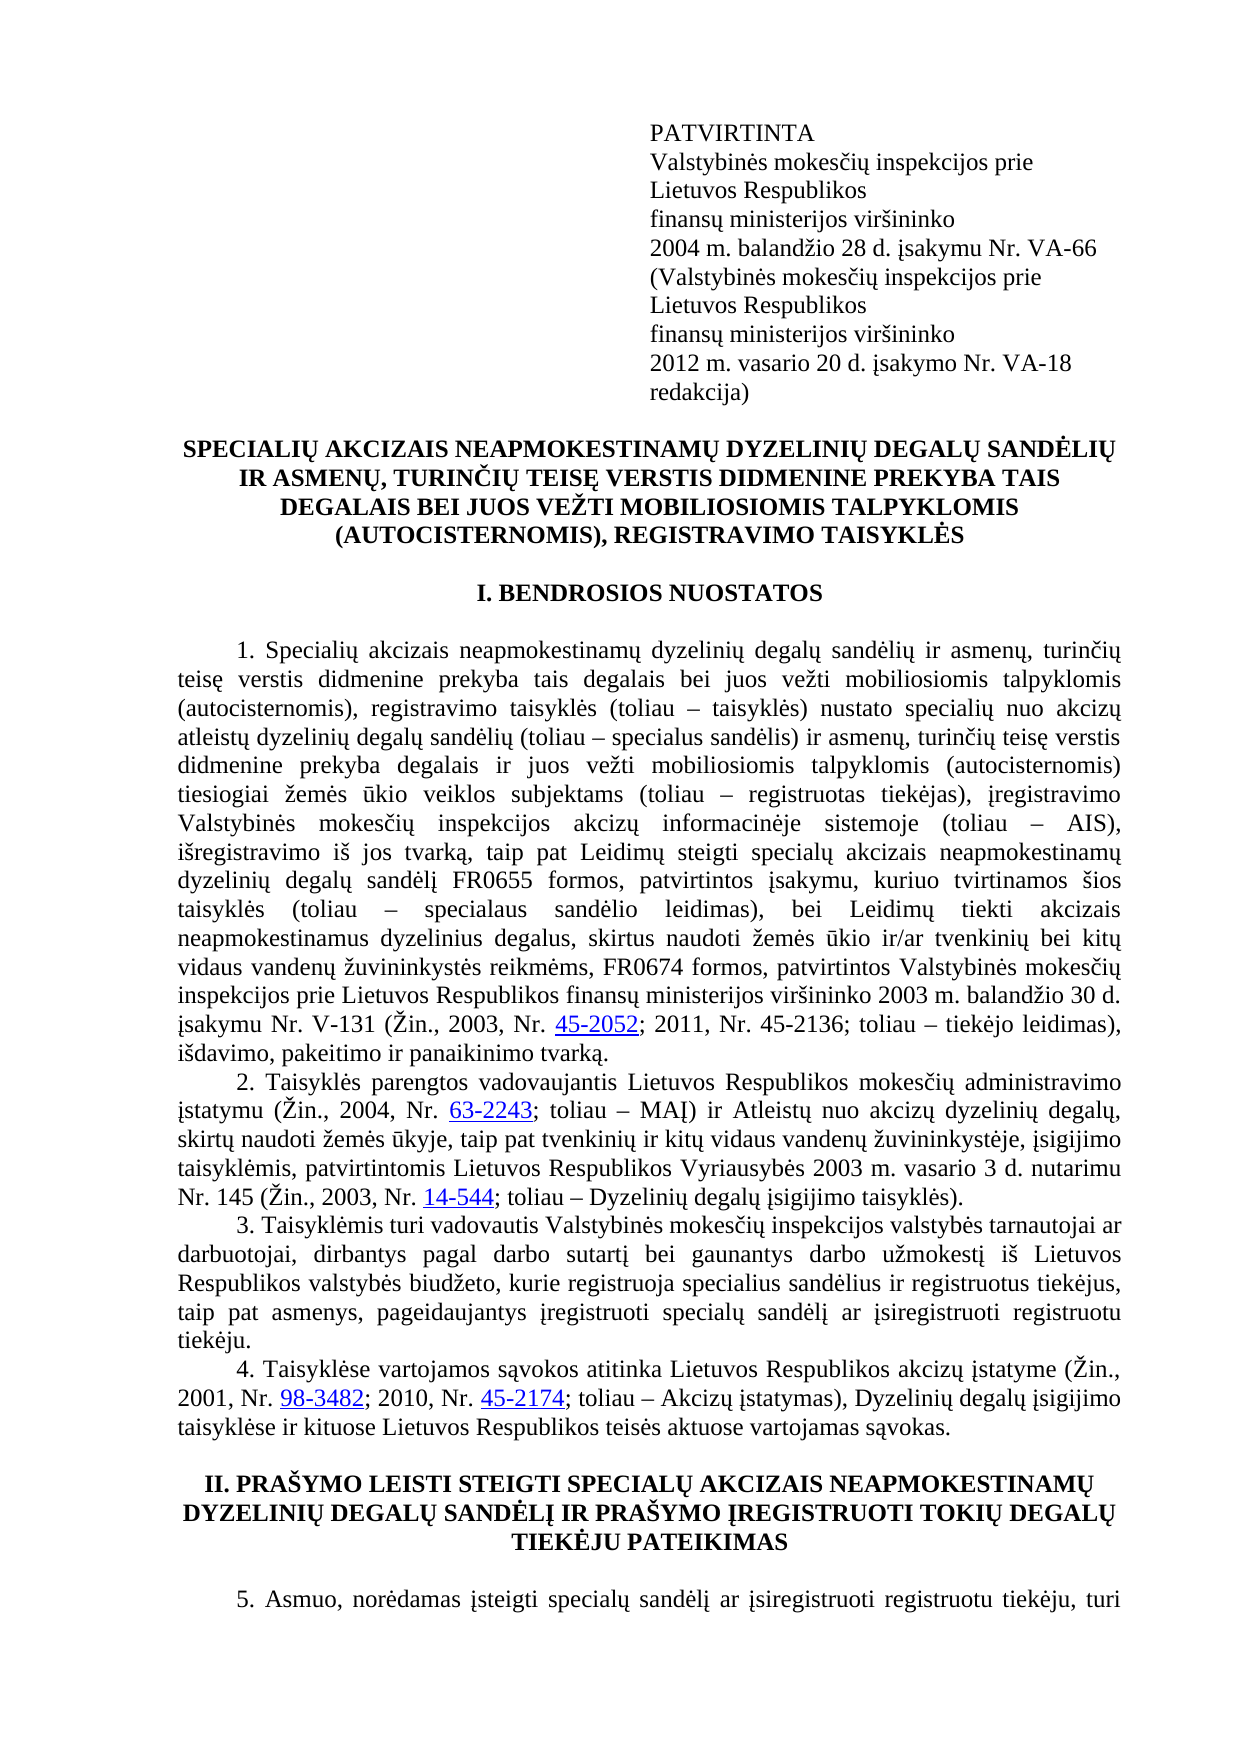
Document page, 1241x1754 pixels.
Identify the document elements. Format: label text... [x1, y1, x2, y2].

text (Valstybinės mokesčių inspekcijos prie Lietuvos Respublikos [649, 262, 1122, 319]
text finansų ministerijos viršininko [649, 204, 1122, 233]
text Lietuvos Respublikos [649, 176, 1122, 204]
text I. BENDROSIOS NUOSTATOS [177, 578, 1122, 607]
text PATVIRTINTA [649, 118, 1122, 147]
text 2004 m. balandžio 28 d. įsakymu Nr. VA-66 [649, 233, 1122, 262]
text redakcija) [649, 377, 1122, 406]
text II. PRAŠYMO LEISTI STEIGTI SPECIALŲ AKCIZAIS NEAPMOKESTINAMŲ DYZELINIŲ DEGALŲ SANDĖLĮ IR PRAŠYMO ĮREGISTRUOTI TOKIŲ DEGALŲ TIEKĖJU PATEIKIMAS [177, 1469, 1122, 1556]
text 5. Asmuo, norėdamas įsteigti specialų sandėlį ar įsiregistruoti registruotu tiekėju, turi [177, 1584, 1122, 1613]
text SPECIALIŲ AKCIZAIS NEAPMOKESTINAMŲ DYZELINIŲ DEGALŲ SANDĖLIŲ IR ASMENŲ, TURINČIŲ TEISĘ VERSTIS DIDMENINE PREKYBA TAIS DEGALAIS BEI JUOS VEŽTI MOBILIOSIOMIS TALPYKLOMIS (AUTOCISTERNOMIS), REGISTRAVIMO TAISYKLĖS [177, 434, 1122, 549]
text Valstybinės mokesčių inspekcijos prie [649, 147, 1122, 176]
text 2012 m. vasario 20 d. įsakymo Nr. VA-18 [649, 348, 1122, 377]
text 4. Taisyklėse vartojamos sąvokos atitinka Lietuvos Respublikos akcizų įstatyme (Žin., 2001, Nr. 98-3482; 2010, Nr. 45-2174; toliau – Akcizų įstatymas), Dyzelinių degalų įsigijimo taisyklėse ir kituose Lietuvos Respublikos teisės aktuose vartojamas sąvokas. [177, 1354, 1122, 1441]
text 3. Taisyklėmis turi vadovautis Valstybinės mokesčių inspekcijos valstybės tarnautojai ar darbuotojai, dirbantys pagal darbo sutartį bei gaunantys darbo užmokestį iš Lietuvos Respublikos valstybės biudžeto, kurie registruoja specialius sandėlius ir registruotus tiekėjus, taip pat asmenys, pageidaujantys įregistruoti specialų sandėlį ar įsiregistruoti registruotu tiekėju. [177, 1211, 1122, 1354]
text 2. Taisyklės parengtos vadovaujantis Lietuvos Respublikos mokesčių administravimo įstatymu (Žin., 2004, Nr. 63-2243; toliau – MAĮ) ir Atleistų nuo akcizų dyzelinių degalų, skirtų naudoti žemės ūkyje, taip pat tvenkinių ir kitų vidaus vandenų žuvininkystėje, įsigijimo taisyklėmis, patvirtintomis Lietuvos Respublikos Vyriausybės 2003 m. vasario 3 d. nutarimu Nr. 145 (Žin., 2003, Nr. 14-544; toliau – Dyzelinių degalų įsigijimo taisyklės). [177, 1067, 1122, 1211]
text 1. Specialių akcizais neapmokestinamų dyzelinių degalų sandėlių ir asmenų, turinčių teisę verstis didmenine prekyba tais degalais bei juos vežti mobiliosiomis talpyklomis (autocisternomis), registravimo taisyklės (toliau – taisyklės) nustato specialių nuo akcizų atleistų dyzelinių degalų sandėlių (toliau – specialus sandėlis) ir asmenų, turinčių teisę verstis didmenine prekyba degalais ir juos vežti mobiliosiomis talpyklomis (autocisternomis) tiesiogiai žemės ūkio veiklos subjektams (toliau – registruotas tiekėjas), įregistravimo Valstybinės mokesčių inspekcijos akcizų informacinėje sistemoje (toliau – AIS), išregistravimo iš jos tvarką, taip pat Leidimų steigti specialų akcizais neapmokestinamų dyzelinių degalų sandėlį FR0655 formos, patvirtintos įsakymu, kuriuo tvirtinamos šios taisyklės (toliau – specialaus sandėlio leidimas), bei Leidimų tiekti akcizais neapmokestinamus dyzelinius degalus, skirtus naudoti žemės ūkio ir/ar tvenkinių bei kitų vidaus vandenų žuvininkystės reikmėms, FR0674 formos, patvirtintos Valstybinės mokesčių inspekcijos prie Lietuvos Respublikos finansų ministerijos viršininko 2003 m. balandžio 30 d. įsakymu Nr. V-131 (Žin., 2003, Nr. 45-2052; 2011, Nr. 45-2136; toliau – tiekėjo leidimas), išdavimo, pakeitimo ir panaikinimo tvarką. [177, 636, 1122, 1067]
text finansų ministerijos viršininko [649, 319, 1122, 348]
